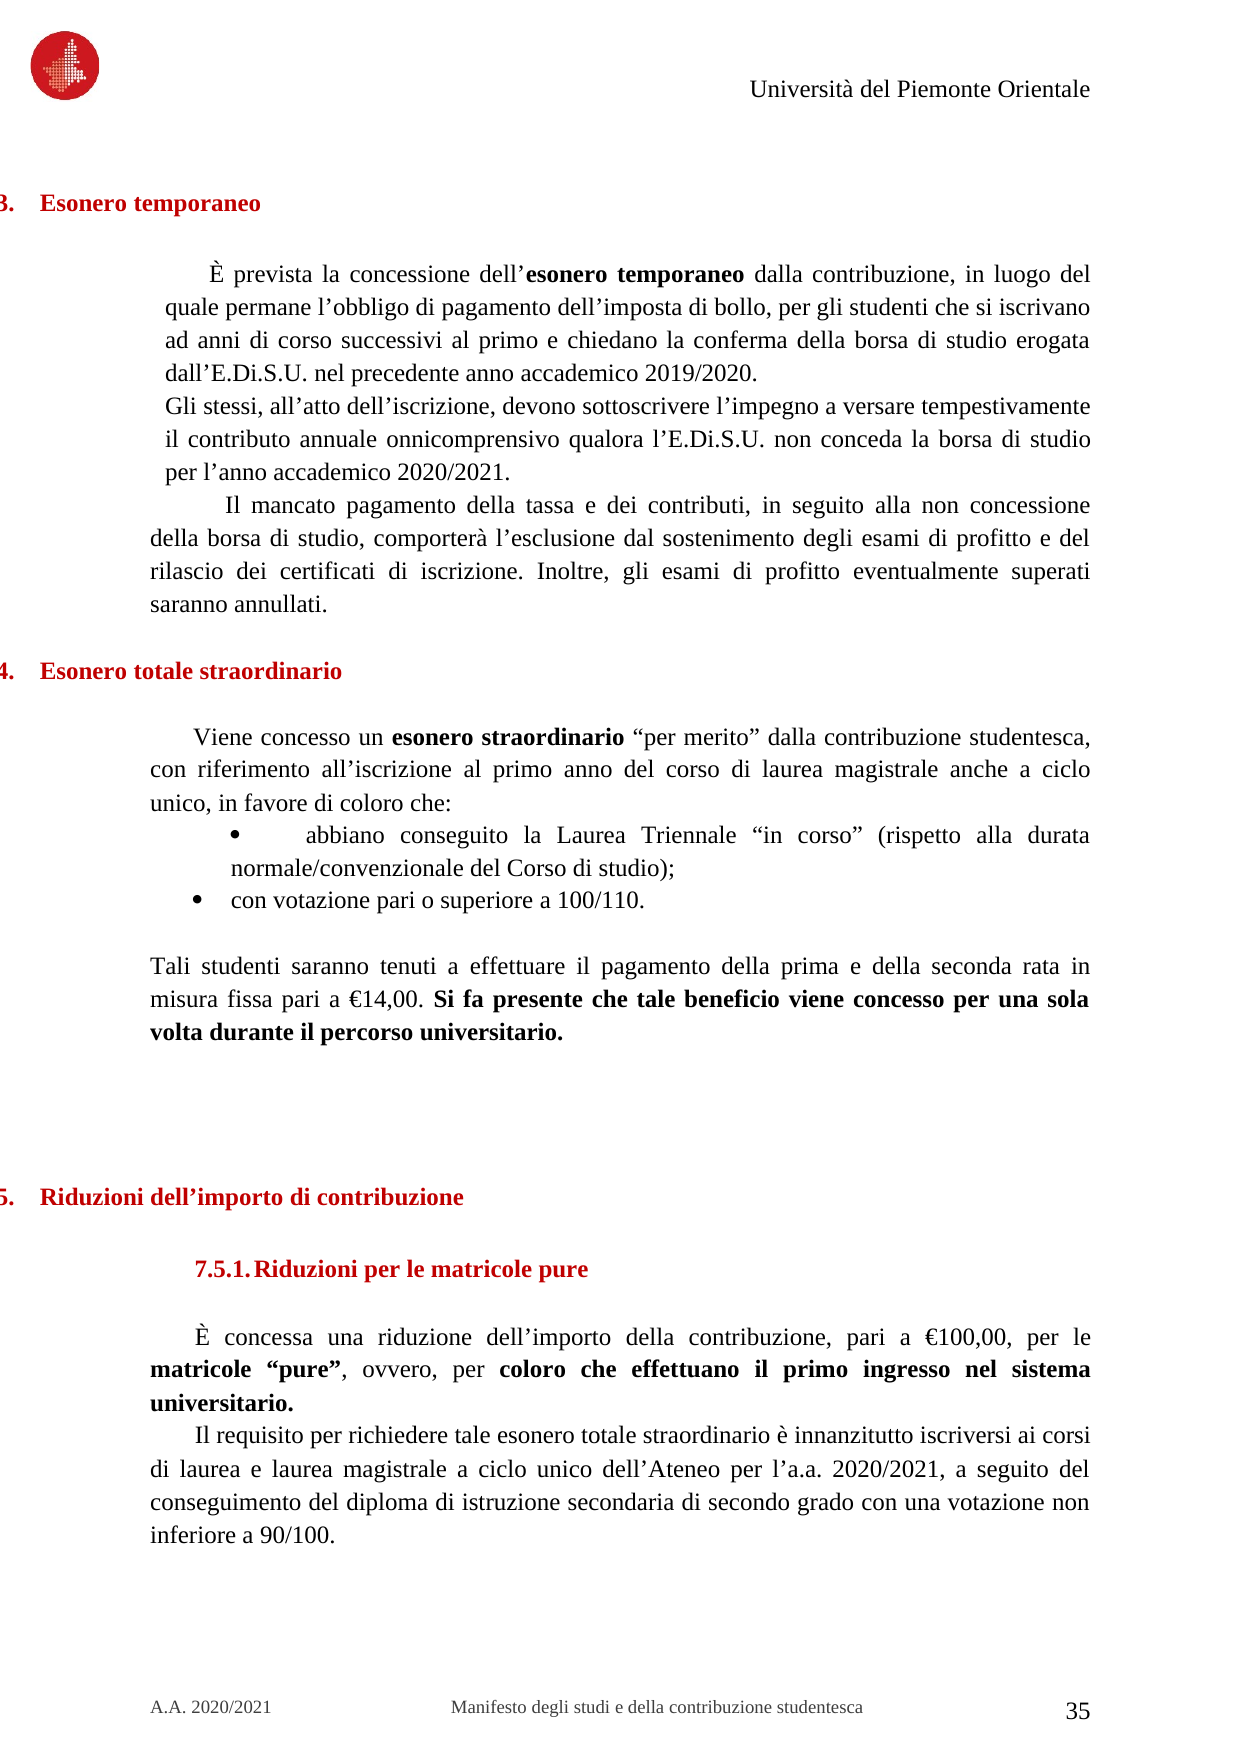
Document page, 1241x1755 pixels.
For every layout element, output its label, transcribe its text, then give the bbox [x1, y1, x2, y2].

list Esonero totale straordinario [0, 656, 1203, 685]
text Il mancato pagamento della tassa e dei contributi, in seguito alla non concessione della borsa di studio, comporterà l’esclusione dal sostenimento degli esami di profitto e del rilascio dei certificati di iscrizione. Inoltre, gli esami di profitto eventualmente superati saranno annullati. [150, 490, 1091, 618]
text È prevista la concessione dell’esonero temporaneo dalla contribuzione, in luogo del quale permane l’obbligo di pagamento dell’imposta di bollo, per gli studenti che si iscrivano ad anni di corso successivi al primo e chiedano la conferma della borsa di studio erogata dall’E.Di.S.U. nel precedente anno accademico 2019/2020. [165, 259, 1091, 387]
text È concessa una riduzione dell’importo della contribuzione, pari a €100,00, per le matricole “pure”, ovvero, per coloro che effettuano il primo ingresso nel sistema universitario. [150, 1322, 1091, 1416]
text Gli stessi, all’atto dell’iscrizione, devono sottoscrivere l’impegno a versare tempestivamente il contributo annuale onnicomprensivo qualora l’E.Di.S.U. non conceda la borsa di studio per l’anno accademico 2020/2021. [165, 391, 1091, 486]
text Il requisito per richiedere tale esonero totale straordinario è innanzitutto iscriversi ai corsi di laurea e laurea magistrale a ciclo unico dell’Ateneo per l’a.a. 2020/2021, a seguito del conseguimento del diploma di istruzione secondaria di secondo grado con una votazione non inferiore a 90/100. [150, 1421, 1091, 1548]
list abbiano conseguito la Laurea Triennale “in corso” (rispetto alla durata normale/convenzionale del Corso di studio); [231, 821, 1090, 882]
list Riduzioni dell’importo di contribuzione [0, 1182, 1203, 1211]
text Tali studenti saranno tenuti a effettuare il pagamento della prima e della seconda rata in misura fissa pari a €14,00. Si fa presente che tale beneficio viene concesso per una sola volta durante il percorso universitario. [150, 951, 1091, 1046]
text Viene concesso un esonero straordinario “per merito” dalla contribuzione studentesca, con riferimento all’iscrizione al primo anno del corso di laurea magistrale anche a ciclo unico, in favore di coloro che: [150, 722, 1091, 816]
list con votazione pari o superiore a 100/110. [193, 885, 1203, 914]
list Esonero temporaneo [0, 188, 1203, 217]
list Riduzioni per le matricole pure [194, 1254, 1203, 1283]
